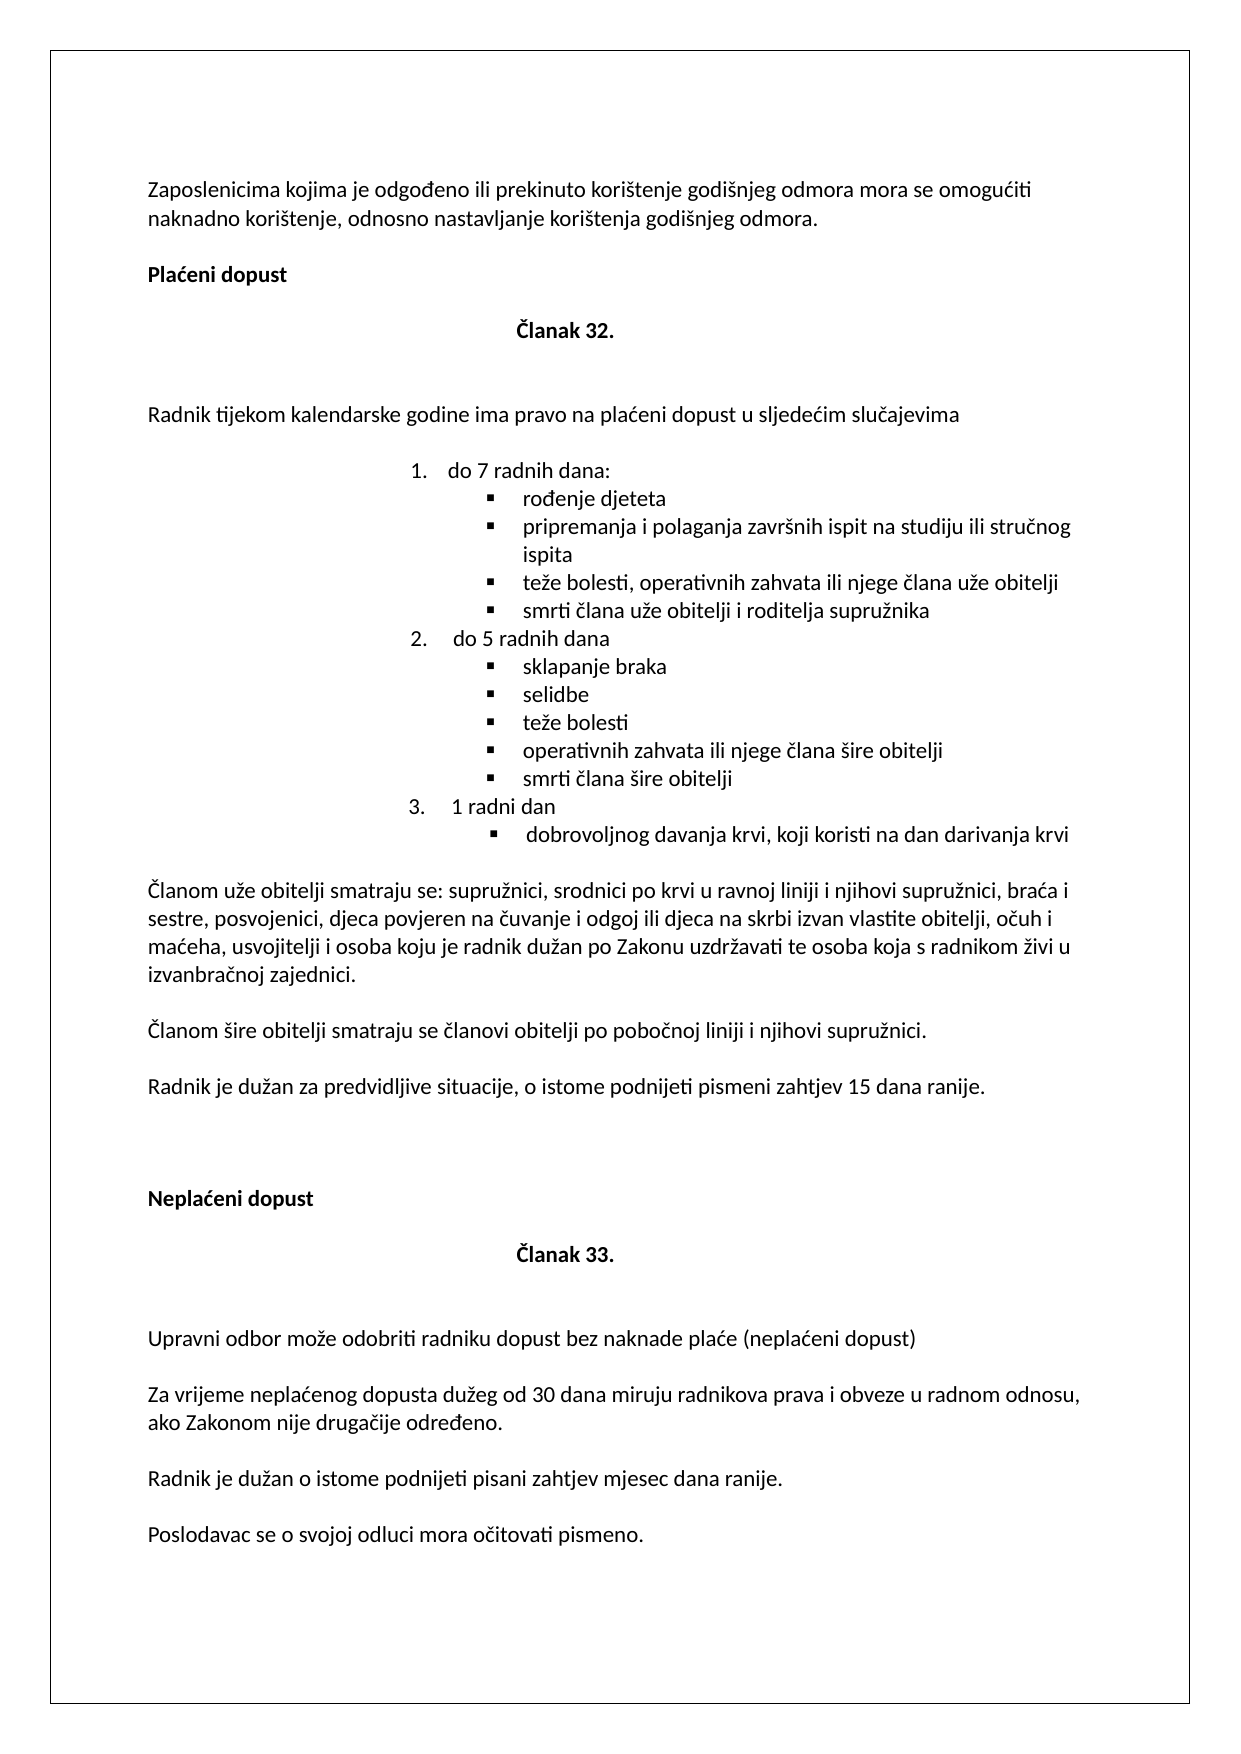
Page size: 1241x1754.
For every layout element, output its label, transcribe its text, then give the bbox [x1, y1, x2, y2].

text Članom šire obitelji smatraju se članovi obitelji po pobočnoj liniji i njihovi supružnici. [148, 1016, 1093, 1044]
text Zaposlenicima kojima je odgođeno ili prekinuto korištenje godišnjeg odmora mora se omogućiti naknadno korištenje, odnosno nastavljanje korištenja godišnjeg odmora. [148, 176, 1093, 232]
list rođenje djeteta [485, 484, 1093, 512]
list teže bolesti [485, 708, 1093, 736]
text Radnik je dužan za predvidljive situacije, o istome podnijeti pismeni zahtjev 15 dana ranije. [148, 1072, 1093, 1100]
list do 5 radnih dana [410, 624, 1093, 652]
text Upravni odbor može odobriti radniku dopust bez naknade plaće (neplaćeni dopust) [148, 1324, 1093, 1352]
text 3. 1 radni dan [223, 792, 1093, 820]
list smrti člana uže obitelji i roditelja supružnika [485, 596, 1093, 624]
text Radnik je dužan o istome podnijeti pisani zahtjev mjesec dana ranije. [148, 1464, 1093, 1493]
text Članak 33. [148, 1240, 1093, 1268]
list smrti člana šire obitelji [485, 764, 1093, 792]
text Plaćeni dopust [148, 260, 1093, 288]
text Poslodavac se o svojoj odluci mora očitovati pismeno. [148, 1521, 1093, 1549]
text Neplaćeni dopust [148, 1184, 1093, 1212]
list selidbe [485, 680, 1093, 708]
list dobrovoljnog davanja krvi, koji koristi na dan darivanja krvi [488, 820, 1093, 848]
list operativnih zahvata ili njege člana šire obitelji [485, 736, 1093, 764]
list pripremanja i polaganja završnih ispit na studiju ili stručnog ispita [485, 512, 1093, 568]
list do 7 radnih dana: [410, 456, 1093, 484]
text Članak 32. [148, 316, 1093, 344]
list teže bolesti, operativnih zahvata ili njege člana uže obitelji [485, 568, 1093, 596]
text Članom uže obitelji smatraju se: supružnici, srodnici po krvi u ravnoj liniji i njihovi supružnici, braća i sestre, posvojenici, djeca povjeren na čuvanje i odgoj ili djeca na skrbi izvan vlastite obitelji, očuh i maćeha, usvojitelji i osoba koju je radnik dužan po Zakonu uzdržavati te osoba koja s radnikom živi u izvanbračnoj zajednici. [148, 876, 1093, 988]
list sklapanje braka [485, 652, 1093, 680]
text Radnik tijekom kalendarske godine ima pravo na plaćeni dopust u sljedećim slučajevima [148, 400, 1093, 428]
text Za vrijeme neplaćenog dopusta dužeg od 30 dana miruju radnikova prava i obveze u radnom odnosu, ako Zakonom nije drugačije određeno. [148, 1381, 1093, 1437]
